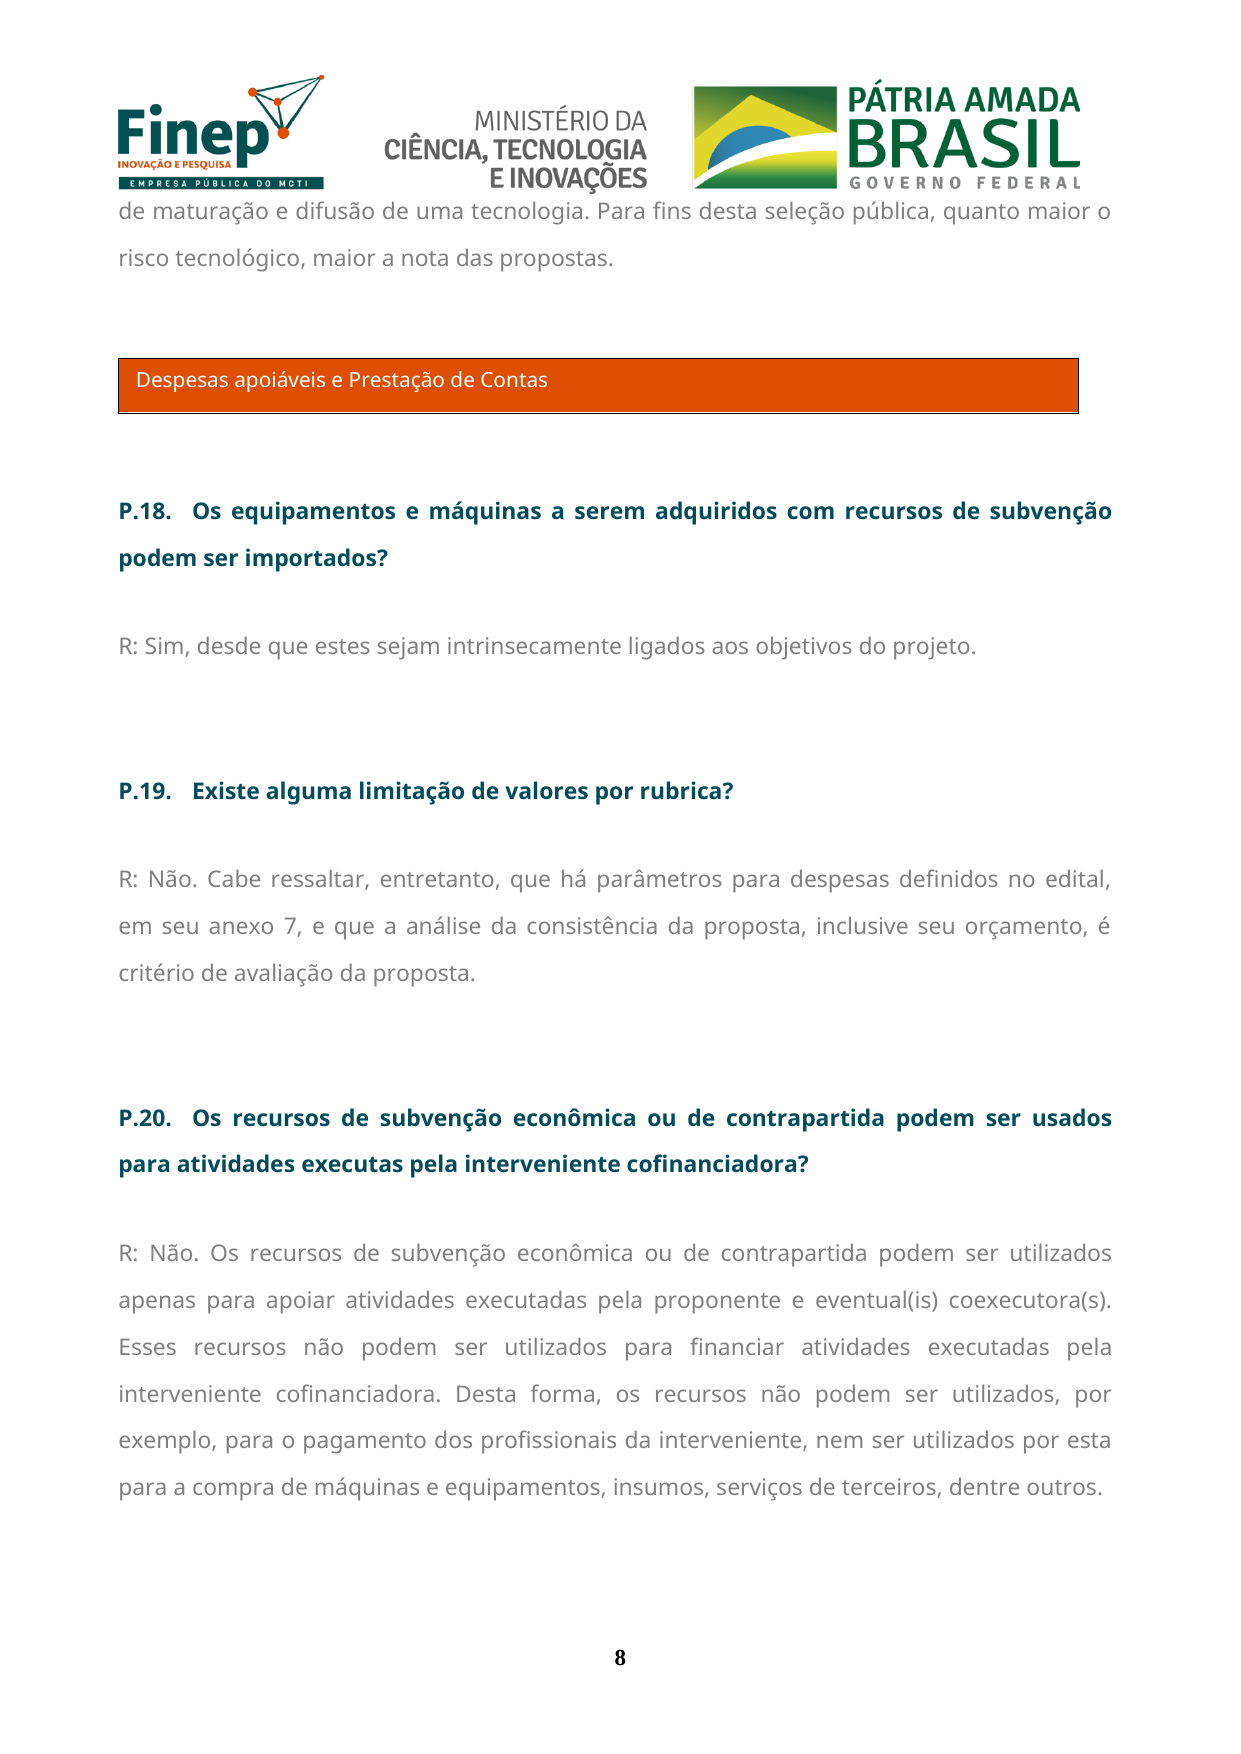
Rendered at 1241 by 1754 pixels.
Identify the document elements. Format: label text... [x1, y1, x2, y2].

text de maturação e difusão de uma tecnologia. Para fins desta seleção pública, quanto maior o risco tecnológico, maior a nota das propostas. [118, 195, 1113, 273]
table_header Despesas apoiáveis e Prestação de Contas [119, 359, 1078, 412]
list Existe alguma limitação de valores por rubrica? [118, 774, 1113, 806]
text R: Não. Cabe ressaltar, entretanto, que há parâmetros para despesas definidos no edital, em seu anexo 7, e que a análise da consistência da proposta, inclusive seu orçamento, é critério de avaliação da proposta. [118, 863, 1113, 988]
list Os equipamentos e máquinas a serem adquiridos com recursos de subvenção podem ser importados? [118, 494, 1113, 573]
list R: Não. Os recursos de subvenção econômica ou de contrapartida podem ser utilizados apenas para apoiar atividades executadas pela proponente e eventual(is) coexecutora(s). Esses recursos não podem ser utilizados para financiar atividades executadas pela interveniente cofinanciadora. Desta forma, os recursos não podem ser utilizados, por exemplo, para o pagamento dos profissionais da interveniente, nem ser utilizados por esta para a compra de máquinas e equipamentos, insumos, serviços de terceiros, dentre outros. [118, 1237, 1113, 1502]
text R: Sim, desde que estes sejam intrinsecamente ligados aos objetivos do projeto. [118, 630, 1113, 661]
list Os recursos de subvenção econômica ou de contrapartida podem ser usados para atividades executas pela interveniente cofinanciadora? [118, 1101, 1113, 1179]
